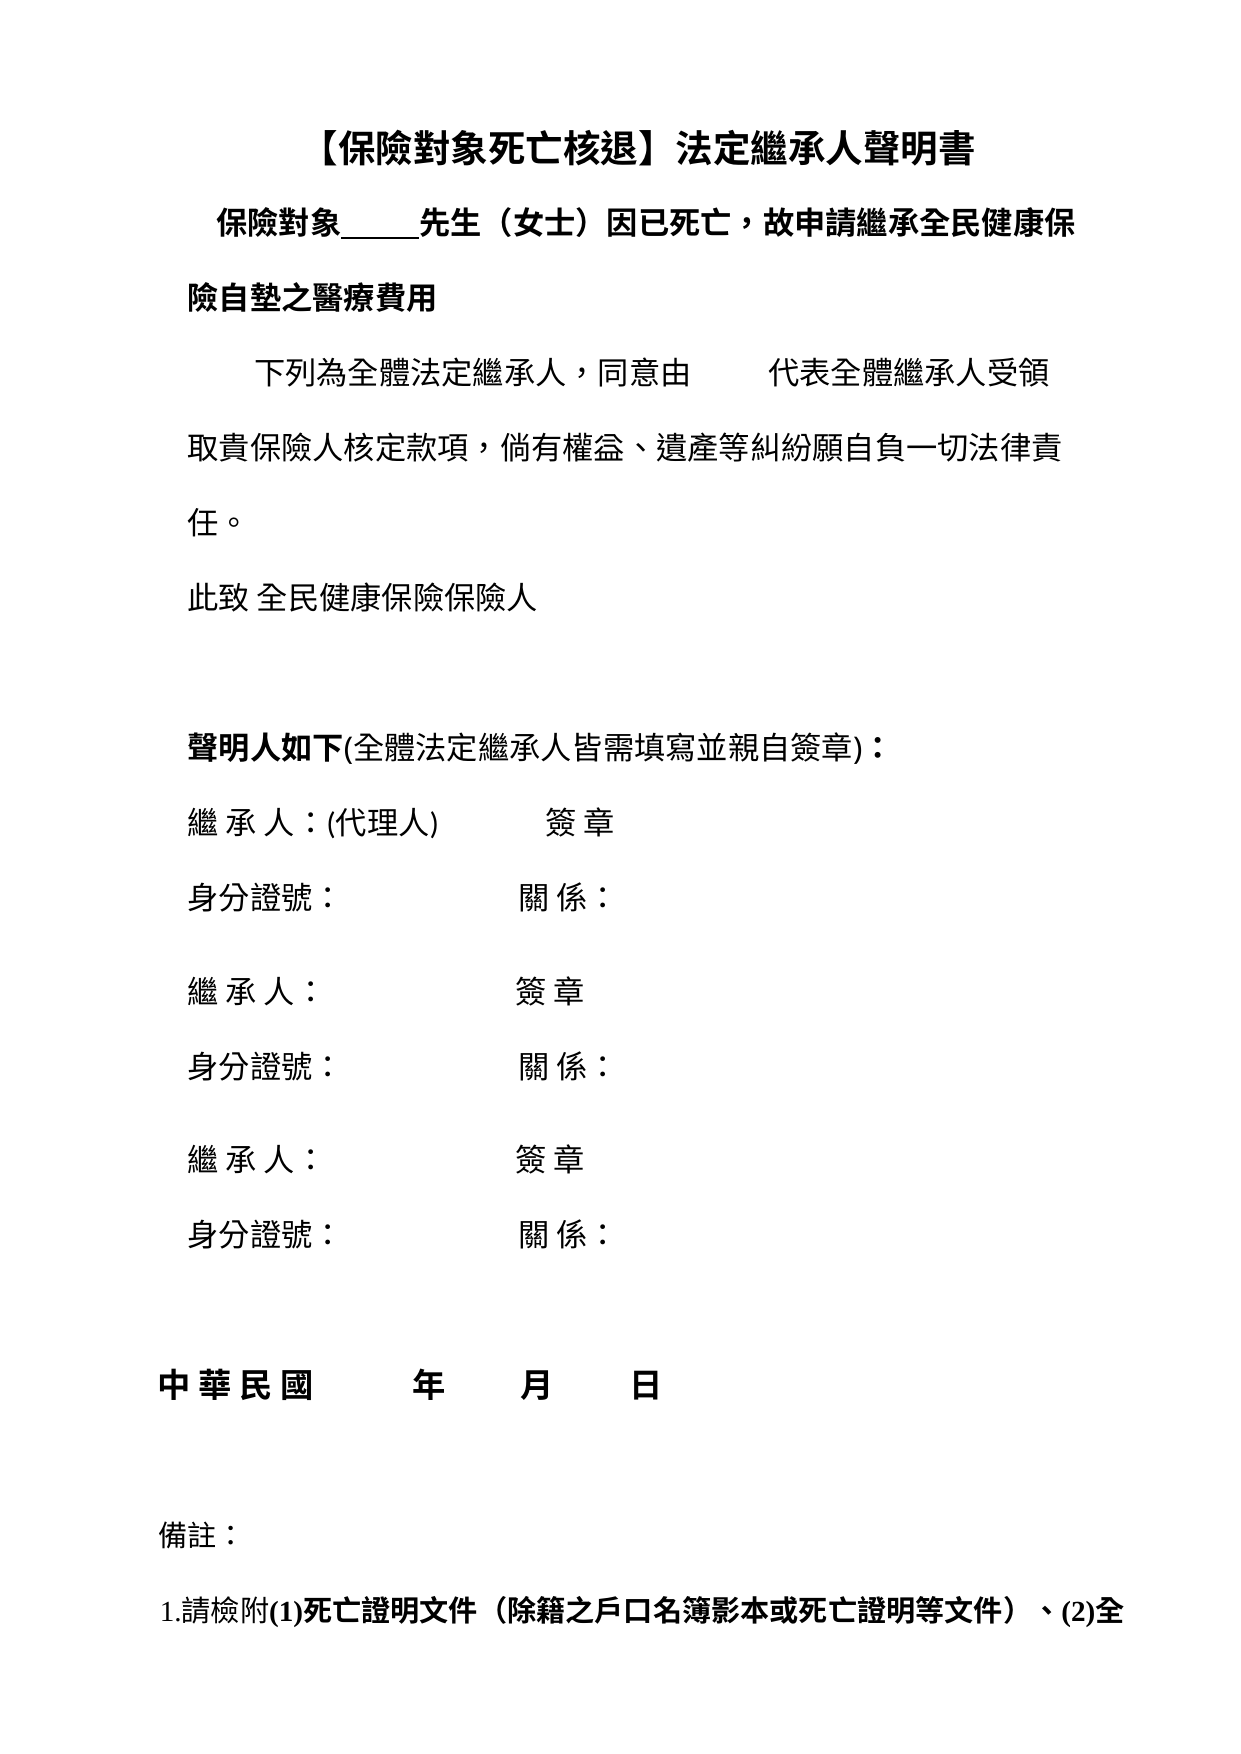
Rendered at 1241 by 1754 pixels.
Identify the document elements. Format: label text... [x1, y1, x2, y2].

text 中 華 民 國 年 月 日 [158, 1346, 1103, 1421]
text 1.請檢附(1)死亡證明文件（除籍之戶口名簿影本或死亡證明等文件）、(2)全 [159, 1571, 1133, 1646]
text 此致 全民健康保險保險人 [187, 558, 1053, 633]
text 備註： [158, 1496, 1053, 1571]
text 保險對象 先生（女士）因已死亡，故申請繼承全民健康保險自墊之醫療費用 [187, 183, 1088, 333]
text 繼 承 人： 簽 章 [187, 952, 1053, 1027]
text 繼 承 人： 簽 章 [187, 1121, 1053, 1196]
text 身分證號： 關 係： [187, 858, 1053, 933]
text 聲明人如下(全體法定繼承人皆需填寫並親自簽章)： [187, 708, 1053, 783]
text 身分證號： 關 係： [187, 1027, 1053, 1102]
text 身分證號： 關 係： [187, 1196, 1053, 1271]
text 下列為全體法定繼承人，同意由 代表全體繼承人受領取貴保險人核定款項，倘有權益、遺產等糾紛願自負一切法律責任。 [187, 333, 1073, 558]
text 繼 承 人：(代理人) 簽 章 [187, 783, 1053, 858]
text 【保險對象死亡核退】法定繼承人聲明書 [0, 108, 1073, 183]
